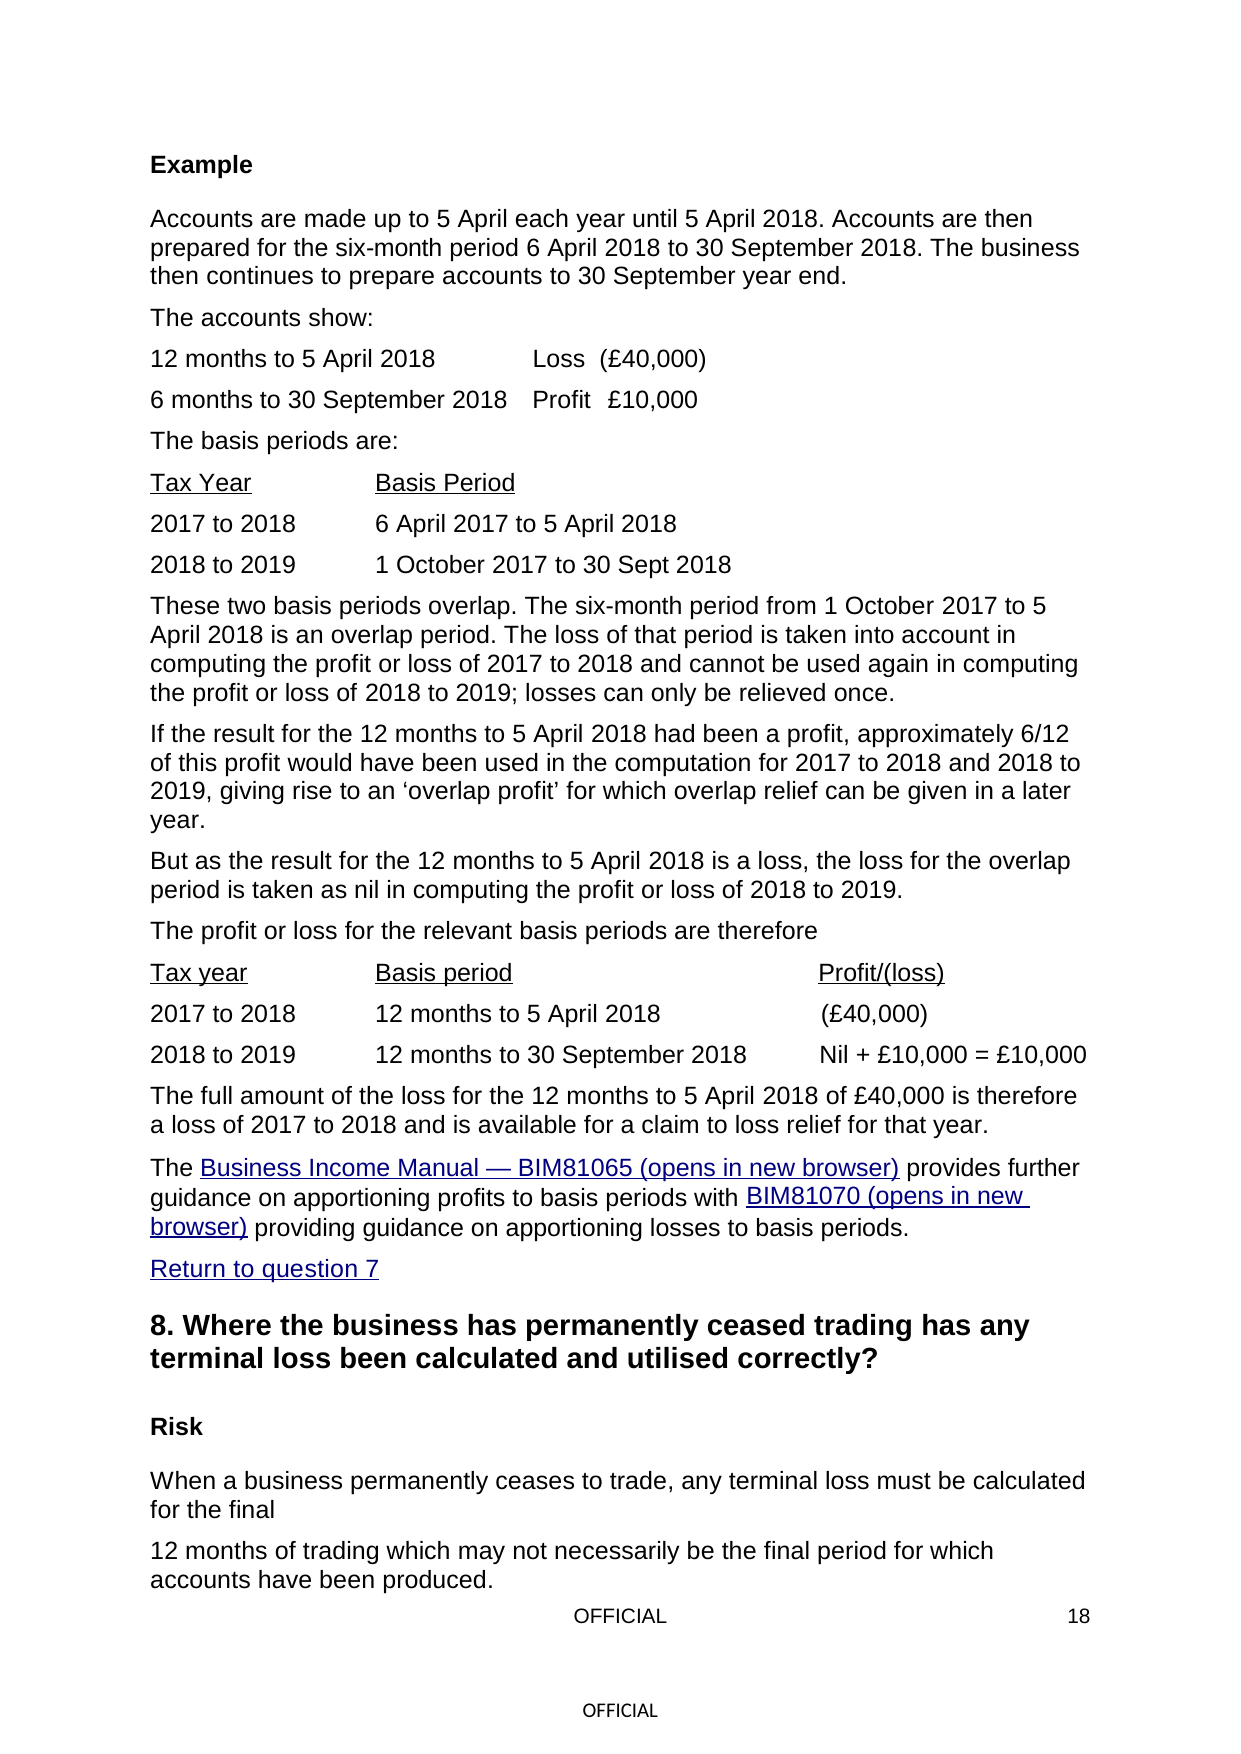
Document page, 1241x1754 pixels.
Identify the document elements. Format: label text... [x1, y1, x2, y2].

text The Business Income Manual — BIM81065 (opens in new browser) provides further guidance on apportioning profits to basis periods with BIM81070 (opens in new browser) providing guidance on apportioning losses to basis periods. [150, 1151, 1090, 1242]
text Accounts are made up to 5 April each year until 5 April 2018. Accounts are then prepared for the six-month period 6 April 2018 to 30 September 2018. The business then continues to prepare accounts to 30 September year end. [150, 204, 1090, 290]
text Tax year Basis period Profit/(loss) [150, 957, 1090, 986]
text The full amount of the loss for the 12 months to 5 April 2018 of £40,000 is therefore a loss of 2017 to 2018 and is available for a claim to loss relief for that year. [150, 1081, 1090, 1139]
text 2017 to 2018 6 April 2017 to 5 April 2018 [150, 509, 1090, 537]
text But as the result for the 12 months to 5 April 2018 is a loss, the loss for the overlap period is taken as nil in computing the profit or loss of 2018 to 2019. [150, 846, 1090, 904]
text 2018 to 2019 1 October 2017 to 30 Sept 2018 [150, 550, 1090, 579]
text 12 months to 5 April 2018 Loss (£40,000) [150, 344, 1090, 372]
text 2018 to 2019 12 months to 30 September 2018 Nil + £10,000 = £10,000 [150, 1040, 1090, 1069]
text 6 months to 30 September 2018 Profit £10,000 [150, 385, 1090, 414]
text If the result for the 12 months to 5 April 2018 had been a profit, approximately 6/12 of this profit would have been used in the computation for 2017 to 2018 and 2018 to 2019, giving rise to an ‘overlap profit’ for which overlap relief can be given in a later year. [150, 719, 1090, 834]
text 12 months of trading which may not necessarily be the final period for which accounts have been produced. [150, 1536, 1090, 1594]
text The accounts show: [150, 302, 1090, 331]
text The profit or loss for the relevant basis periods are therefore [150, 916, 1090, 945]
text 2017 to 2018 12 months to 5 April 2018 (£40,000) [150, 999, 1090, 1027]
subtitle 8. Where the business has permanently ceased trading has any terminal loss been calculated and utilised correctly? [150, 1308, 1090, 1375]
subtitle Example [150, 150, 1090, 179]
text Return to question 7 [150, 1254, 1090, 1283]
text The basis periods are: [150, 426, 1090, 455]
subtitle Risk [150, 1412, 1090, 1441]
text When a business permanently ceases to trade, any terminal loss must be calculated for the final [150, 1466, 1090, 1524]
text These two basis periods overlap. The six-month period from 1 October 2017 to 5 April 2018 is an overlap period. The loss of that period is taken into account in computing the profit or loss of 2017 to 2018 and cannot be used again in computing the profit or loss of 2018 to 2019; losses can only be relieved once. [150, 591, 1090, 706]
text Tax Year Basis Period [150, 467, 1090, 496]
